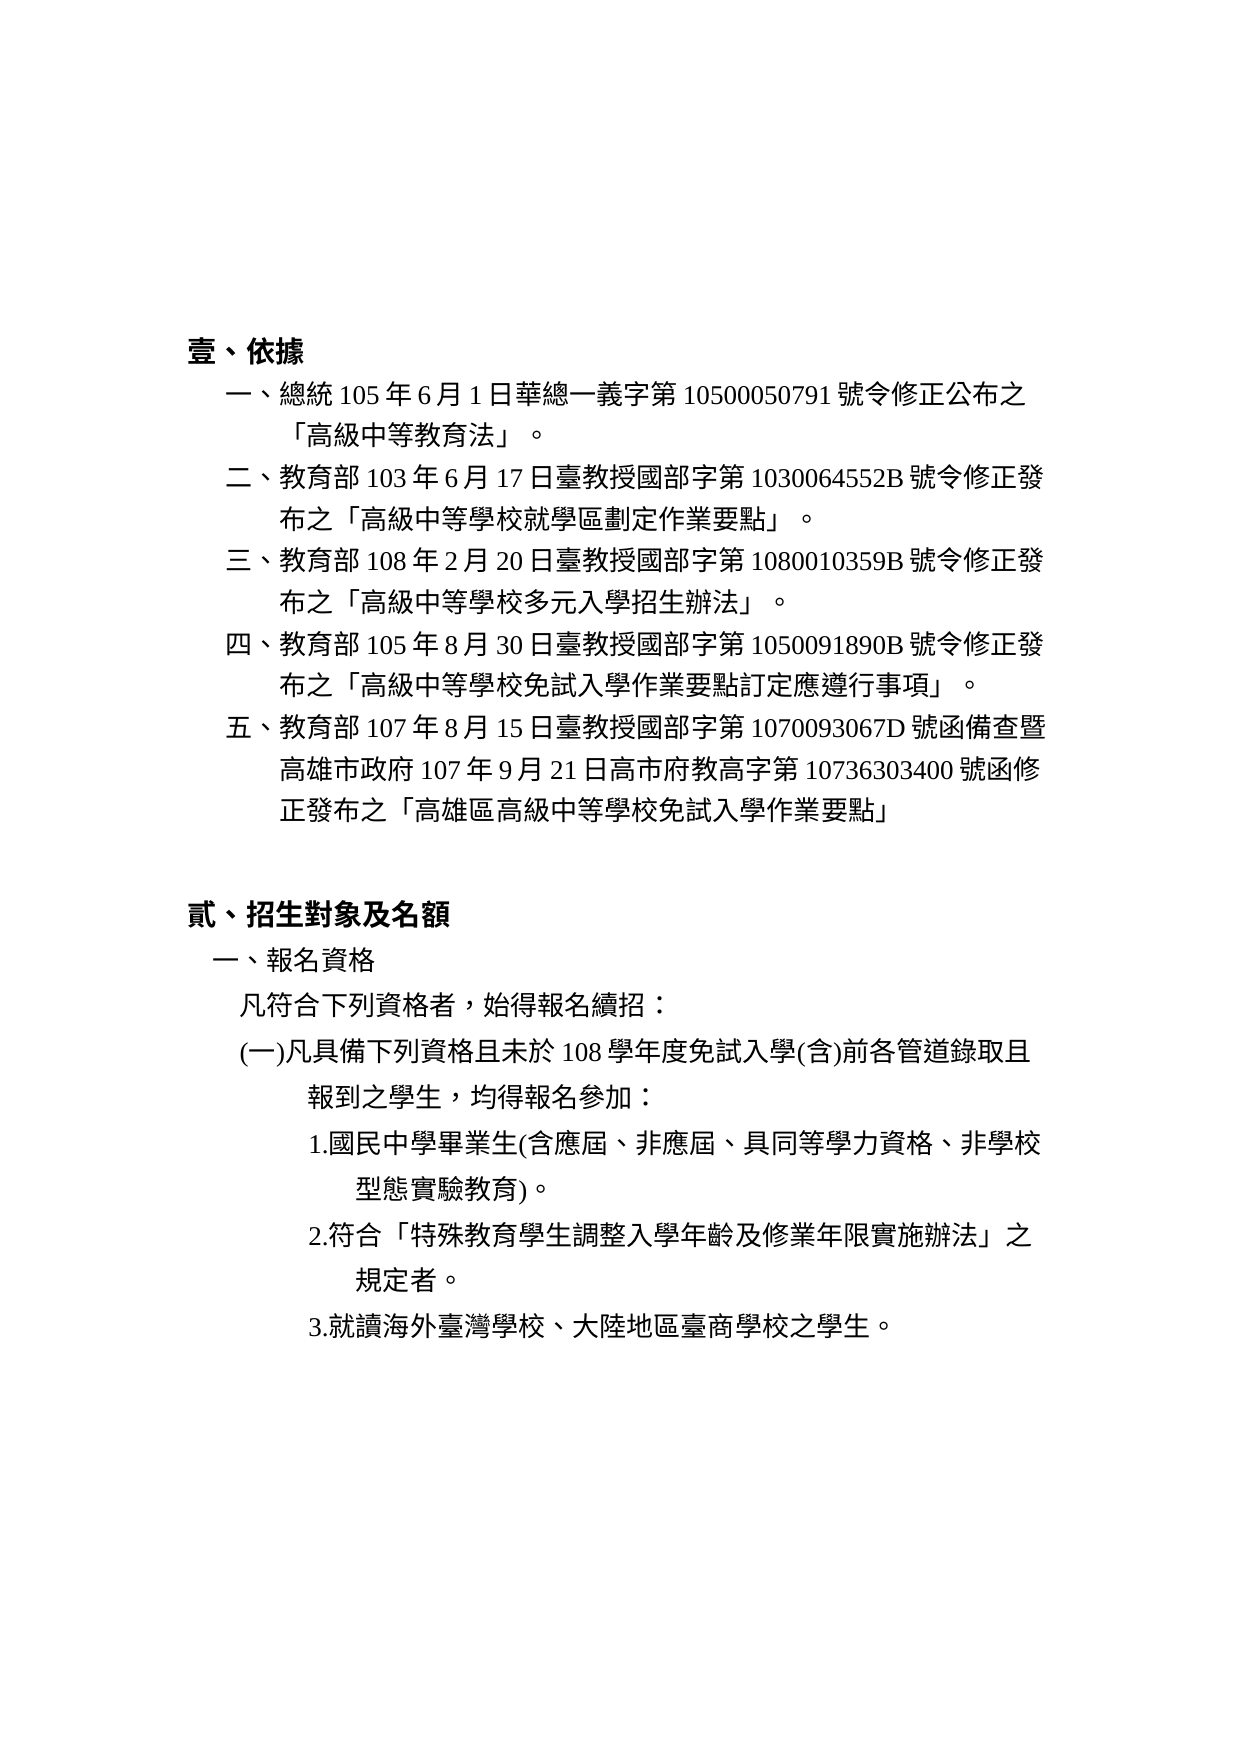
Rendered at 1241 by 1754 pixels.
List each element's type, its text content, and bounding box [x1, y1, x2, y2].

text 一、總統105年6月1日華總一義字第10500050791號令修正公布之「高級中等教育法」。 [225, 371, 1053, 454]
text 2.符合「特殊教育學生調整入學年齡及修業年限實施辦法」之規定者。 [281, 1208, 1053, 1300]
text 五、教育部107年8月15日臺教授國部字第1070093067D號函備查暨高雄市政府107年9月21日高市府教高字第10736303400號函修正發布之「高雄區高級中等學校免試入學作業要點」 [225, 704, 1053, 829]
text 四、教育部105年8月30日臺教授國部字第1050091890B號令修正發布之「高級中等學校免試入學作業要點訂定應遵行事項」。 [225, 621, 1053, 704]
text 貳、招生對象及名額 [187, 871, 1053, 933]
text 3.就讀海外臺灣學校、大陸地區臺商學校之學生。 [281, 1300, 1053, 1346]
text 一、報名資格 [212, 933, 1053, 979]
text (一)凡具備下列資格且未於108學年度免試入學(含)前各管道錄取且報到之學生，均得報名參加： [212, 1025, 1053, 1117]
text 二、教育部103年6月17日臺教授國部字第1030064552B號令修正發布之「高級中等學校就學區劃定作業要點」。 [225, 454, 1053, 537]
text 1.國民中學畢業生(含應屆、非應屆、具同等學力資格、非學校型態實驗教育)。 [281, 1117, 1053, 1208]
text 凡符合下列資格者，始得報名續招： [212, 979, 1053, 1025]
text 三、教育部108年2月20日臺教授國部字第1080010359B號令修正發布之「高級中等學校多元入學招生辦法」。 [225, 537, 1053, 621]
text 壹、依據 [187, 308, 978, 371]
